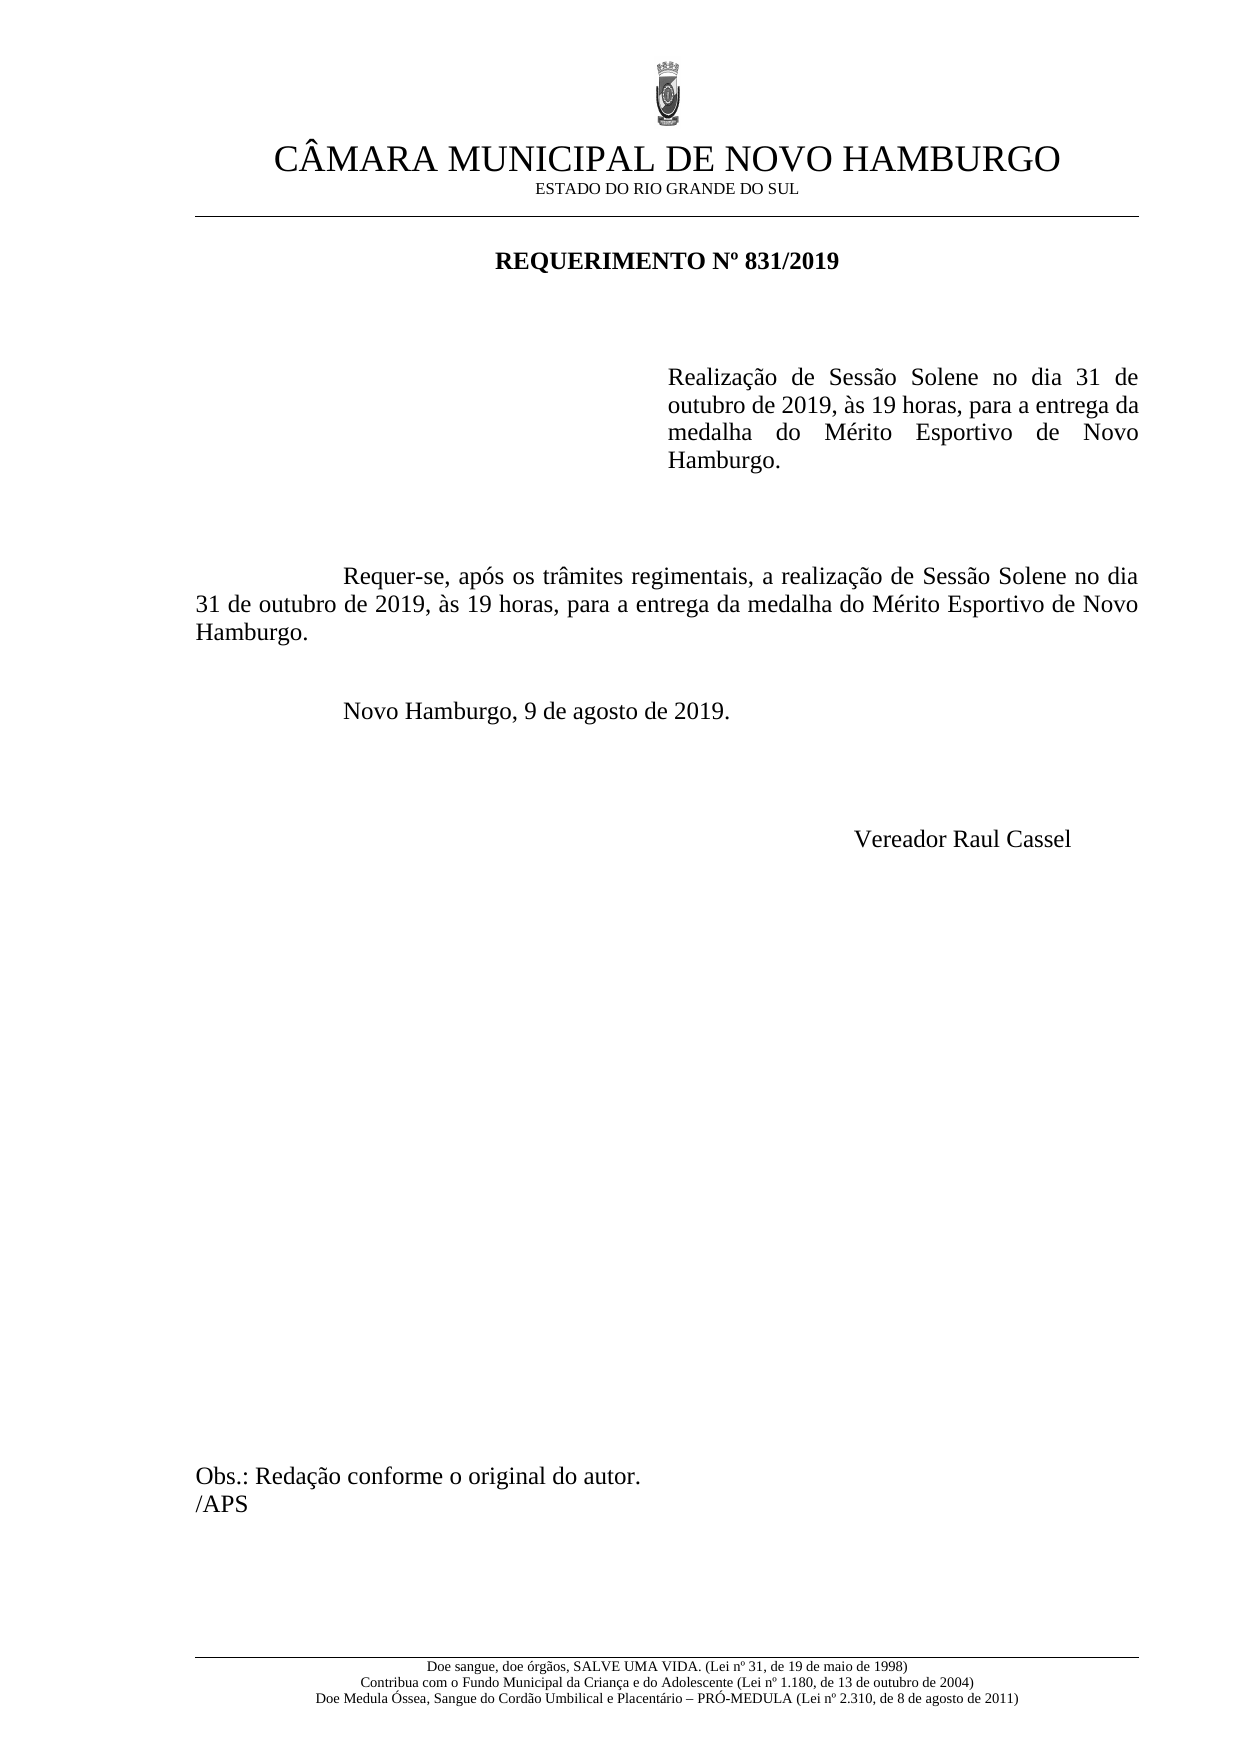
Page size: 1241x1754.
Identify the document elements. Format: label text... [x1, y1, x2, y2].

text Realização de Sessão Solene no dia 31 de outubro de 2019, às 19 horas, para a entrega da medalha do Mérito Esportivo de Novo Hamburgo. [668, 363, 1139, 474]
text REQUERIMENTO Nº 831/2019 [195, 247, 1139, 274]
text /APS [195, 1490, 1139, 1517]
text Vereador Raul Cassel [786, 825, 1139, 852]
text Requer-se, após os trâmites regimentais, a realização de Sessão Solene no dia 31 de outubro de 2019, às 19 horas, para a entrega da medalha do Mérito Esportivo de Novo Hamburgo. [195, 562, 1139, 646]
text Novo Hamburgo, 9 de agosto de 2019. [343, 697, 1139, 724]
text Obs.: Redação conforme o original do autor. [195, 1462, 1139, 1490]
